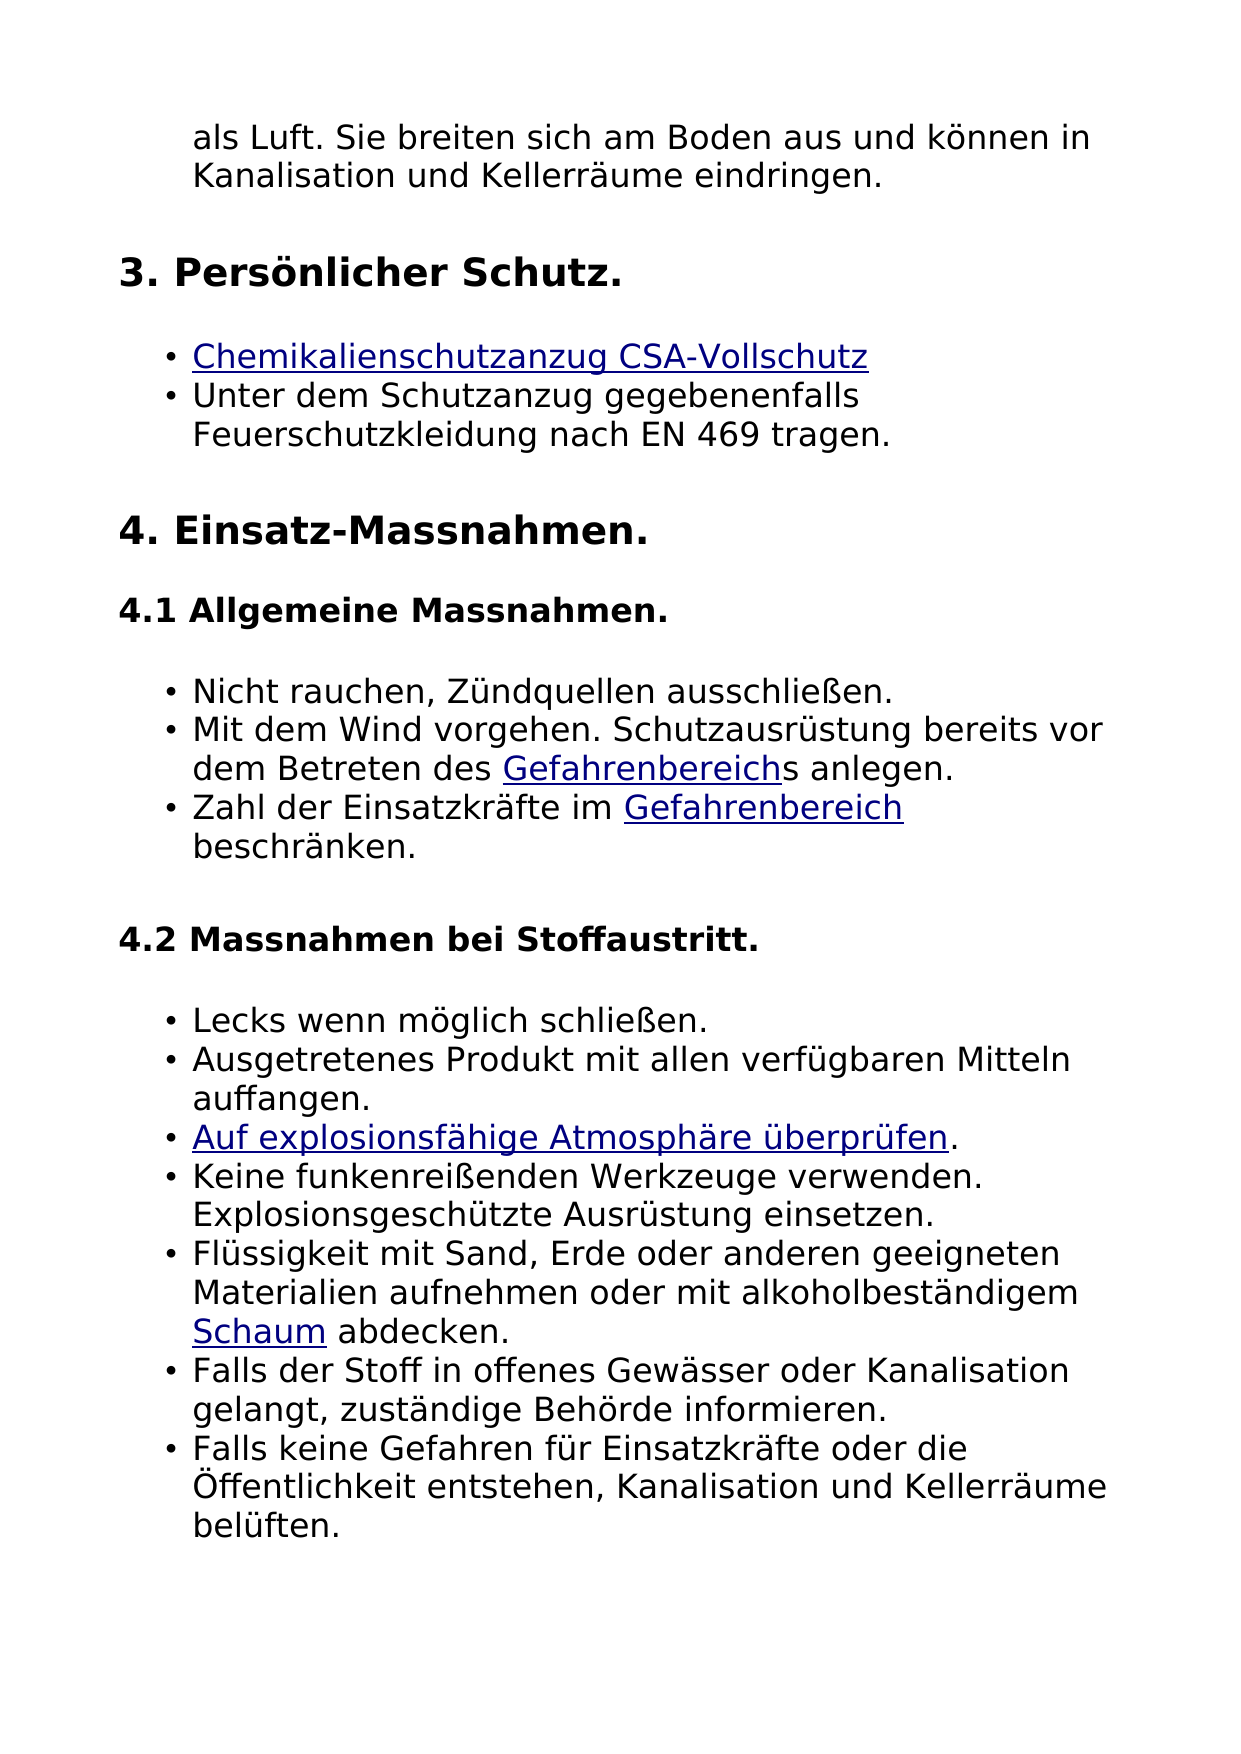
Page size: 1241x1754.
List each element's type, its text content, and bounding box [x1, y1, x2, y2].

list Falls keine Gefahren für Einsatzkräfte oder die Öffentlichkeit entstehen, Kanalisation und Kellerräume belüften. [177, 1429, 1122, 1546]
list Ausgetretenes Produkt mit allen verfügbaren Mitteln auffangen. [177, 1041, 1122, 1118]
list als Luft. Sie breiten sich am Boden aus und können in Kanalisation und Kellerräume eindringen. [177, 118, 1122, 196]
list Lecks wenn möglich schließen. [177, 1002, 1122, 1041]
list Unter dem Schutzanzug gegebenenfalls Feuerschutzkleidung nach EN 469 tragen. [177, 376, 1122, 454]
subtitle 4.2 Massnahmen bei Stoffaustritt. [118, 921, 1122, 960]
list Auf explosionsfähige Atmosphäre überprüfen. [177, 1118, 1122, 1157]
subtitle 4. Einsatz-Massnahmen. [118, 508, 1122, 554]
subtitle 3. Persönlicher Schutz. [118, 250, 1122, 296]
list Keine funkenreißenden Werkzeuge verwenden. Explosionsgeschützte Ausrüstung einsetzen. [177, 1157, 1122, 1235]
list Chemikalienschutzanzug CSA-Vollschutz [177, 337, 1122, 376]
list Zahl der Einsatzkräfte im Gefahrenbereich beschränken. [177, 789, 1122, 866]
list Falls der Stoff in offenes Gewässer oder Kanalisation gelangt, zuständige Behörde informieren. [177, 1351, 1122, 1429]
list Mit dem Wind vorgehen. Schutzausrüstung bereits vor dem Betreten des Gefahrenbereichs anlegen. [177, 711, 1122, 789]
subtitle 4.1 Allgemeine Massnahmen. [118, 591, 1122, 630]
list Flüssigkeit mit Sand, Erde oder anderen geeigneten Materialien aufnehmen oder mit alkoholbeständigem Schaum abdecken. [177, 1235, 1122, 1351]
list Nicht rauchen, Zündquellen ausschließen. [177, 672, 1122, 711]
